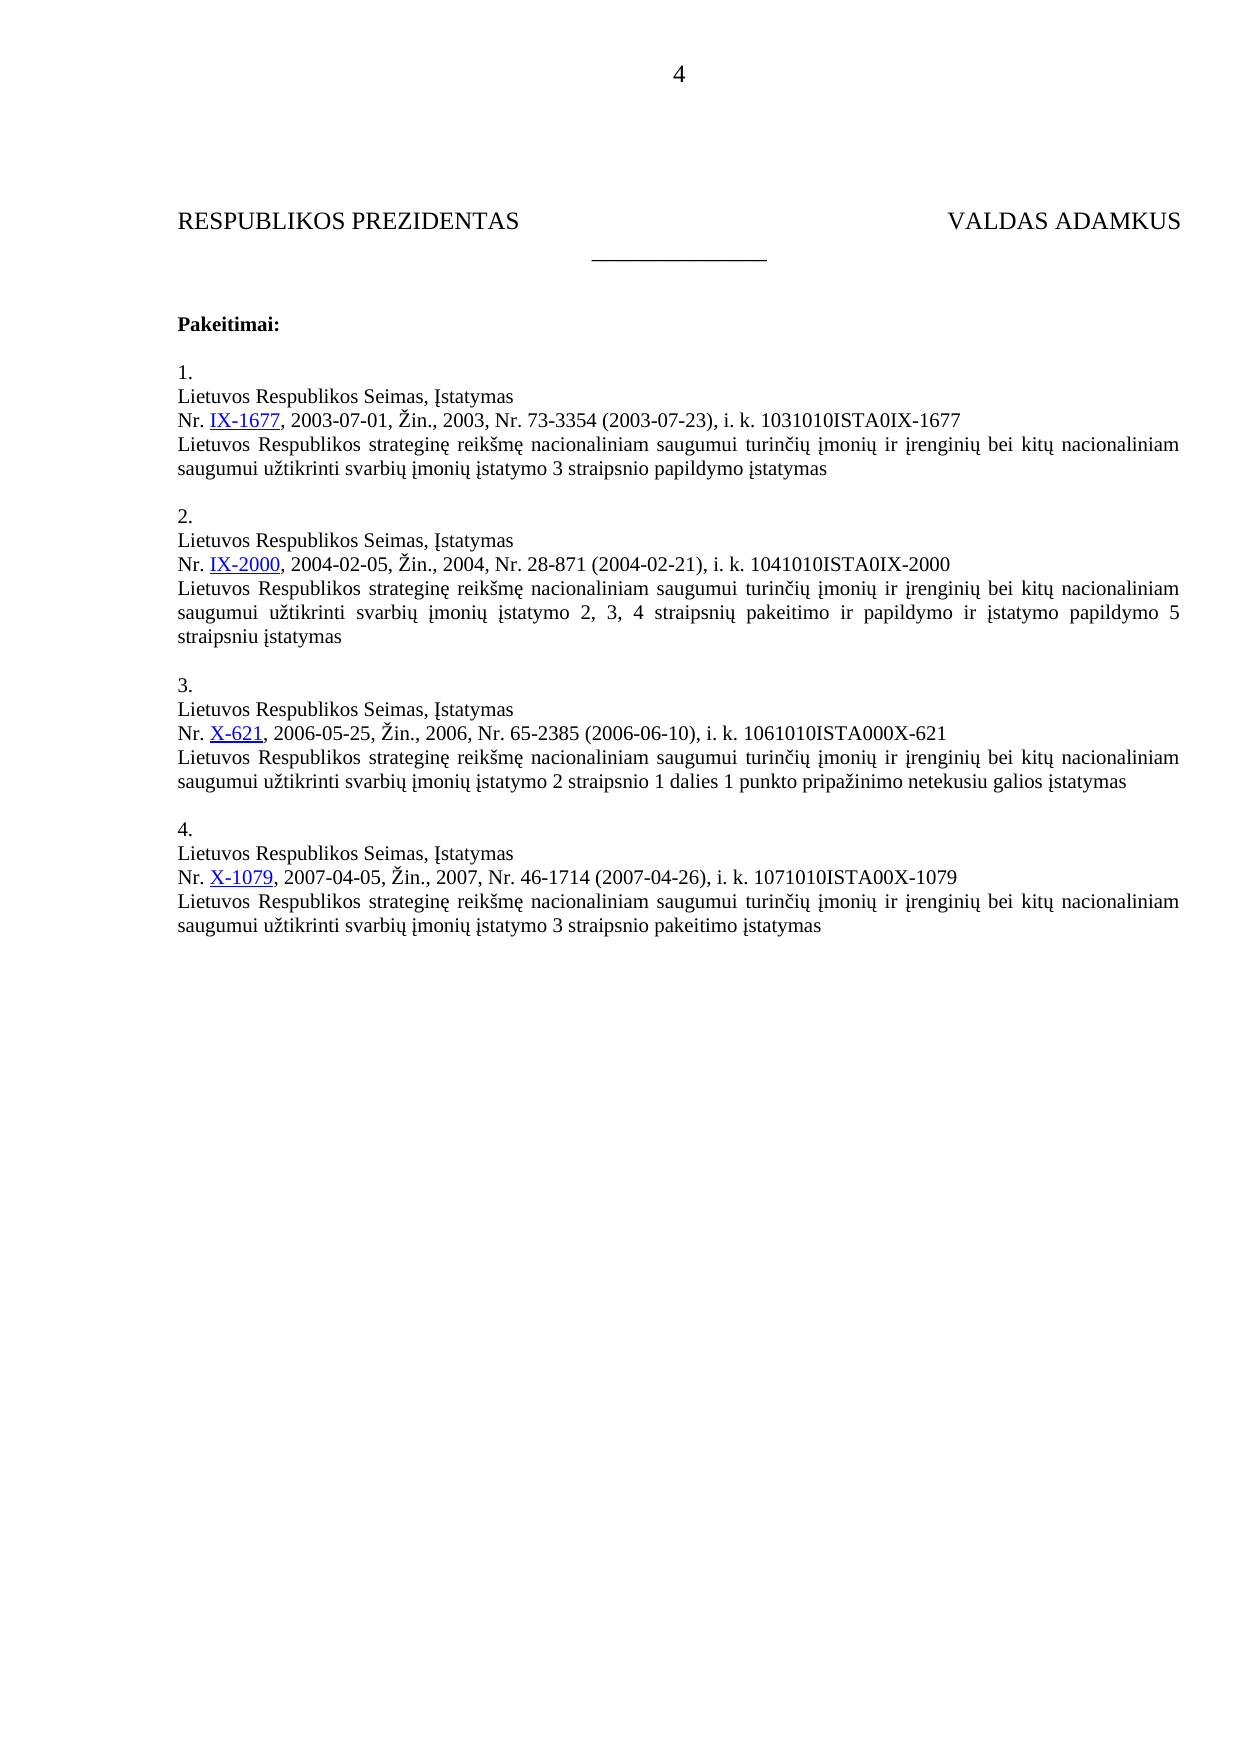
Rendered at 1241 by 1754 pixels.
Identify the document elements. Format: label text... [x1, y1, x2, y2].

text Lietuvos Respublikos Seimas, Įstatymas [177, 697, 1181, 721]
text Nr. IX-1677, 2003-07-01, Žin., 2003, Nr. 73-3354 (2003-07-23), i. k. 1031010ISTA0IX-1677 [177, 408, 1181, 432]
text ______________ [177, 235, 1181, 263]
text Lietuvos Respublikos strateginę reikšmę nacionaliniam saugumui turinčių įmonių ir įrenginių bei kitų nacionaliniam saugumui užtikrinti svarbių įmonių įstatymo 2, 3, 4 straipsnių pakeitimo ir papildymo ir įstatymo papildymo 5 straipsniu įstatymas [177, 576, 1181, 648]
text Lietuvos Respublikos Seimas, Įstatymas [177, 528, 1181, 552]
text Nr. X-621, 2006-05-25, Žin., 2006, Nr. 65-2385 (2006-06-10), i. k. 1061010ISTA000X-621 [177, 721, 1181, 745]
text RESPUBLIKOS PREZIDENTAS VALDAS ADAMKUS [177, 206, 1181, 235]
text Lietuvos Respublikos strateginę reikšmę nacionaliniam saugumui turinčių įmonių ir įrenginių bei kitų nacionaliniam saugumui užtikrinti svarbių įmonių įstatymo 2 straipsnio 1 dalies 1 punkto pripažinimo netekusiu galios įstatymas [177, 745, 1181, 793]
text Lietuvos Respublikos strateginę reikšmę nacionaliniam saugumui turinčių įmonių ir įrenginių bei kitų nacionaliniam saugumui užtikrinti svarbių įmonių įstatymo 3 straipsnio papildymo įstatymas [177, 432, 1181, 480]
text Lietuvos Respublikos Seimas, Įstatymas [177, 841, 1181, 865]
text 1. [177, 360, 1181, 384]
text Lietuvos Respublikos strateginę reikšmę nacionaliniam saugumui turinčių įmonių ir įrenginių bei kitų nacionaliniam saugumui užtikrinti svarbių įmonių įstatymo 3 straipsnio pakeitimo įstatymas [177, 889, 1181, 937]
text Nr. X-1079, 2007-04-05, Žin., 2007, Nr. 46-1714 (2007-04-26), i. k. 1071010ISTA00X-1079 [177, 865, 1181, 889]
text 4. [177, 817, 1181, 841]
text Nr. IX-2000, 2004-02-05, Žin., 2004, Nr. 28-871 (2004-02-21), i. k. 1041010ISTA0IX-2000 [177, 552, 1181, 576]
text Pakeitimai: [177, 312, 1181, 336]
text 2. [177, 504, 1181, 528]
text 3. [177, 672, 1181, 697]
text Lietuvos Respublikos Seimas, Įstatymas [177, 384, 1181, 408]
